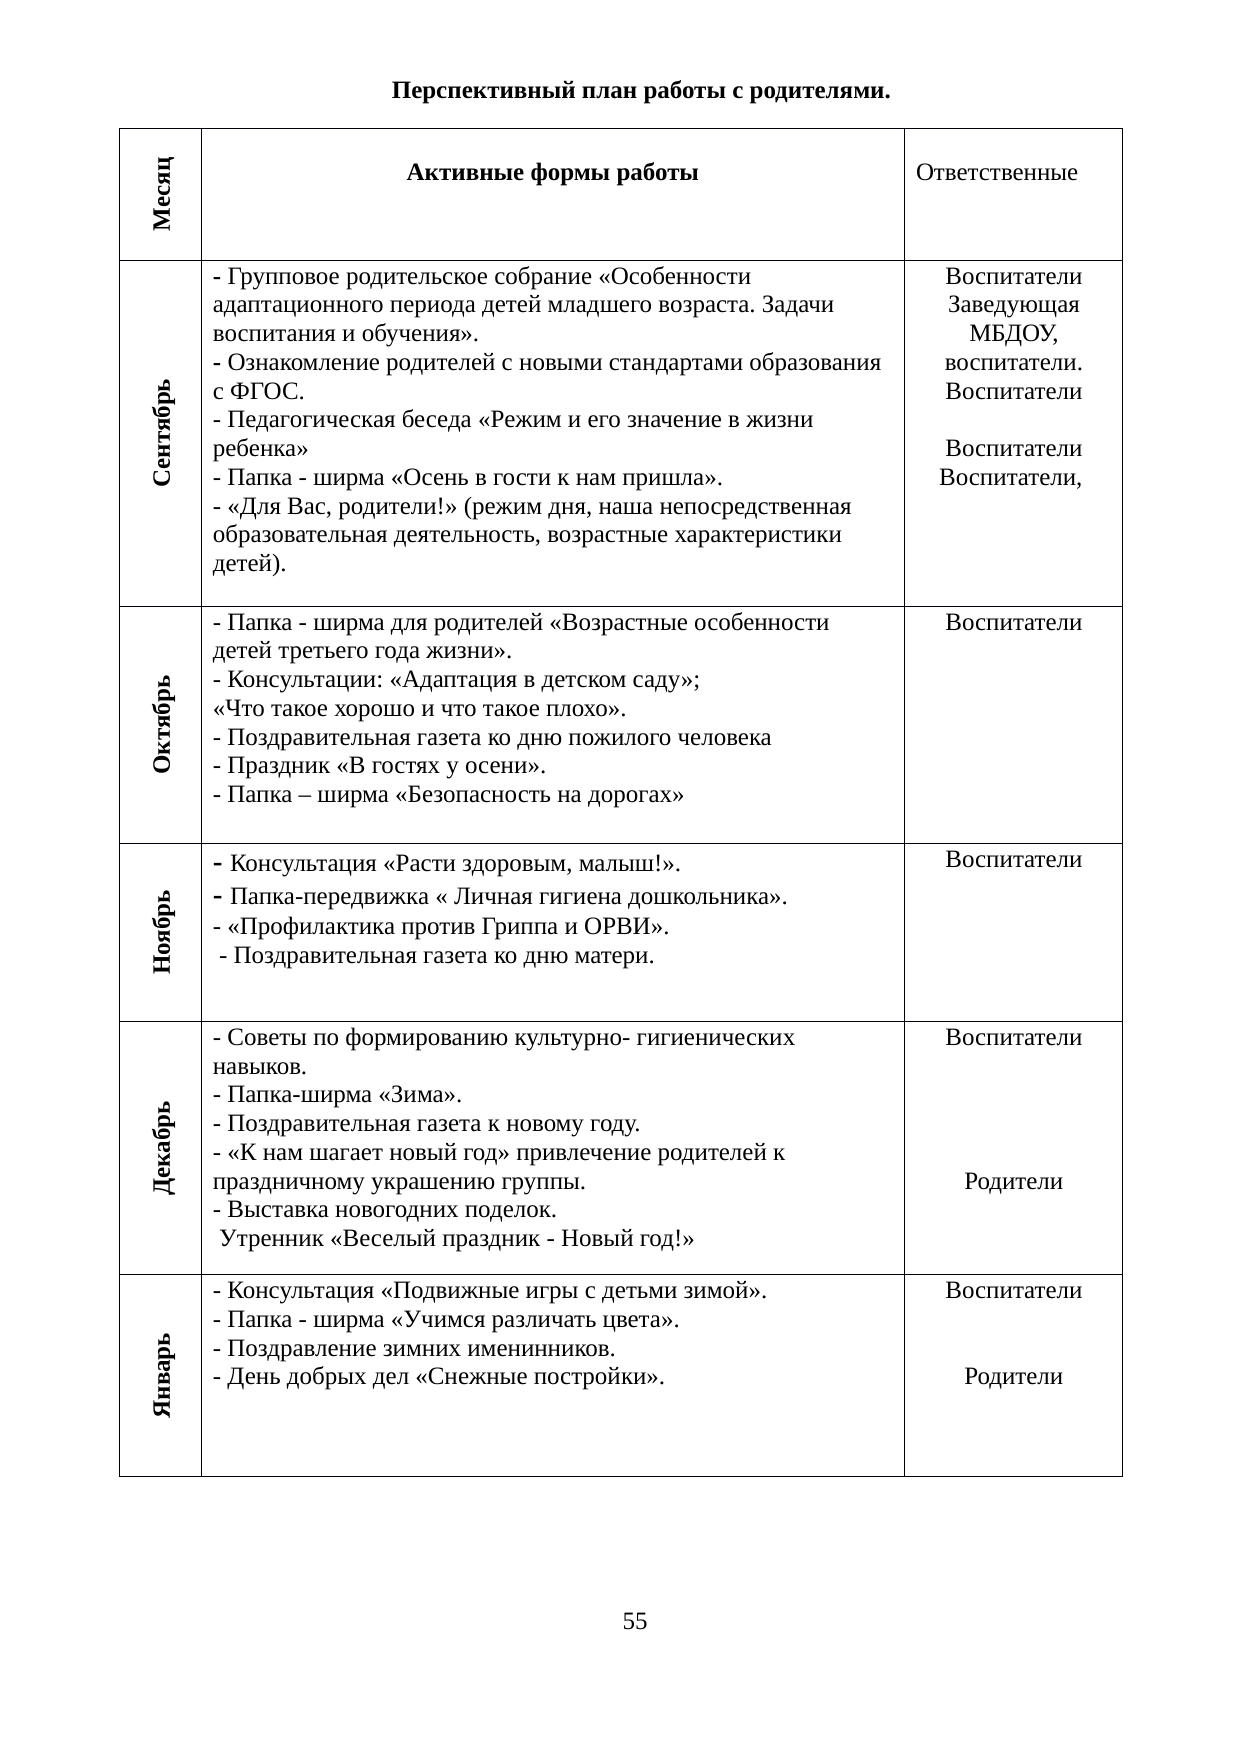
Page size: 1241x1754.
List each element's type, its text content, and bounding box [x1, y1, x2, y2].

table_header Ответственные [905, 129, 1122, 260]
table_cell - Консультация «Расти здоровым, малыш!». - Папка-передвижка « Личная гигиена дошкольника». - «Профилактика против Гриппа и ОРВИ». - Поздравительная газета ко дню матери. [202, 844, 904, 1021]
table_cell Декабрь [120, 1022, 201, 1274]
table_cell - Папка - ширма для родителей «Возрастные особенности детей третьего года жизни». - Консультации: «Адаптация в детском саду»; «Что такое хорошо и что такое плохо». - Поздравительная газета ко дню пожилого человека - Праздник «В гостях у осени». - Папка – ширма «Безопасность на дорогах» [202, 607, 904, 843]
table_cell Воспитатели Родители [905, 1022, 1122, 1274]
table_cell Воспитатели Родители [905, 1275, 1122, 1476]
table_cell Сентябрь [120, 261, 201, 606]
table_cell Воспитатели [905, 844, 1122, 1021]
table_cell Воспитатели [905, 607, 1122, 843]
table_cell Ноябрь [120, 844, 201, 1021]
table_cell - Консультация «Подвижные игры с детьми зимой». - Папка - ширма «Учимся различать цвета». - Поздравление зимних именинников. - День добрых дел «Снежные постройки». [202, 1275, 904, 1476]
table_cell Октябрь [120, 607, 201, 843]
table_cell Январь [120, 1275, 201, 1476]
table_header Активные формы работы [202, 129, 904, 260]
text Перспективный план работы с родителями. [118, 75, 1152, 104]
table_header Месяц [120, 129, 201, 260]
table_cell Воспитатели Заведующая МБДОУ, воспитатели. Воспитатели Воспитатели Воспитатели, [905, 261, 1122, 606]
table_cell - Групповое родительское собрание «Особенности адаптационного периода детей младшего возраста. Задачи воспитания и обучения». - Ознакомление родителей с новыми стандартами образования с ФГОС. - Педагогическая беседа «Режим и его значение в жизни ребенка» - Папка - ширма «Осень в гости к нам пришла». - «Для Вас, родители!» (режим дня, наша непосредственная образовательная деятельность, возрастные характеристики детей). [202, 261, 904, 606]
table_cell - Советы по формированию культурно- гигиенических навыков. - Папка-ширма «Зима». - Поздравительная газета к новому году. - «К нам шагает новый год» привлечение родителей к праздничному украшению группы. - Выставка новогодних поделок. Утренник «Веселый праздник - Новый год!» [202, 1022, 904, 1274]
